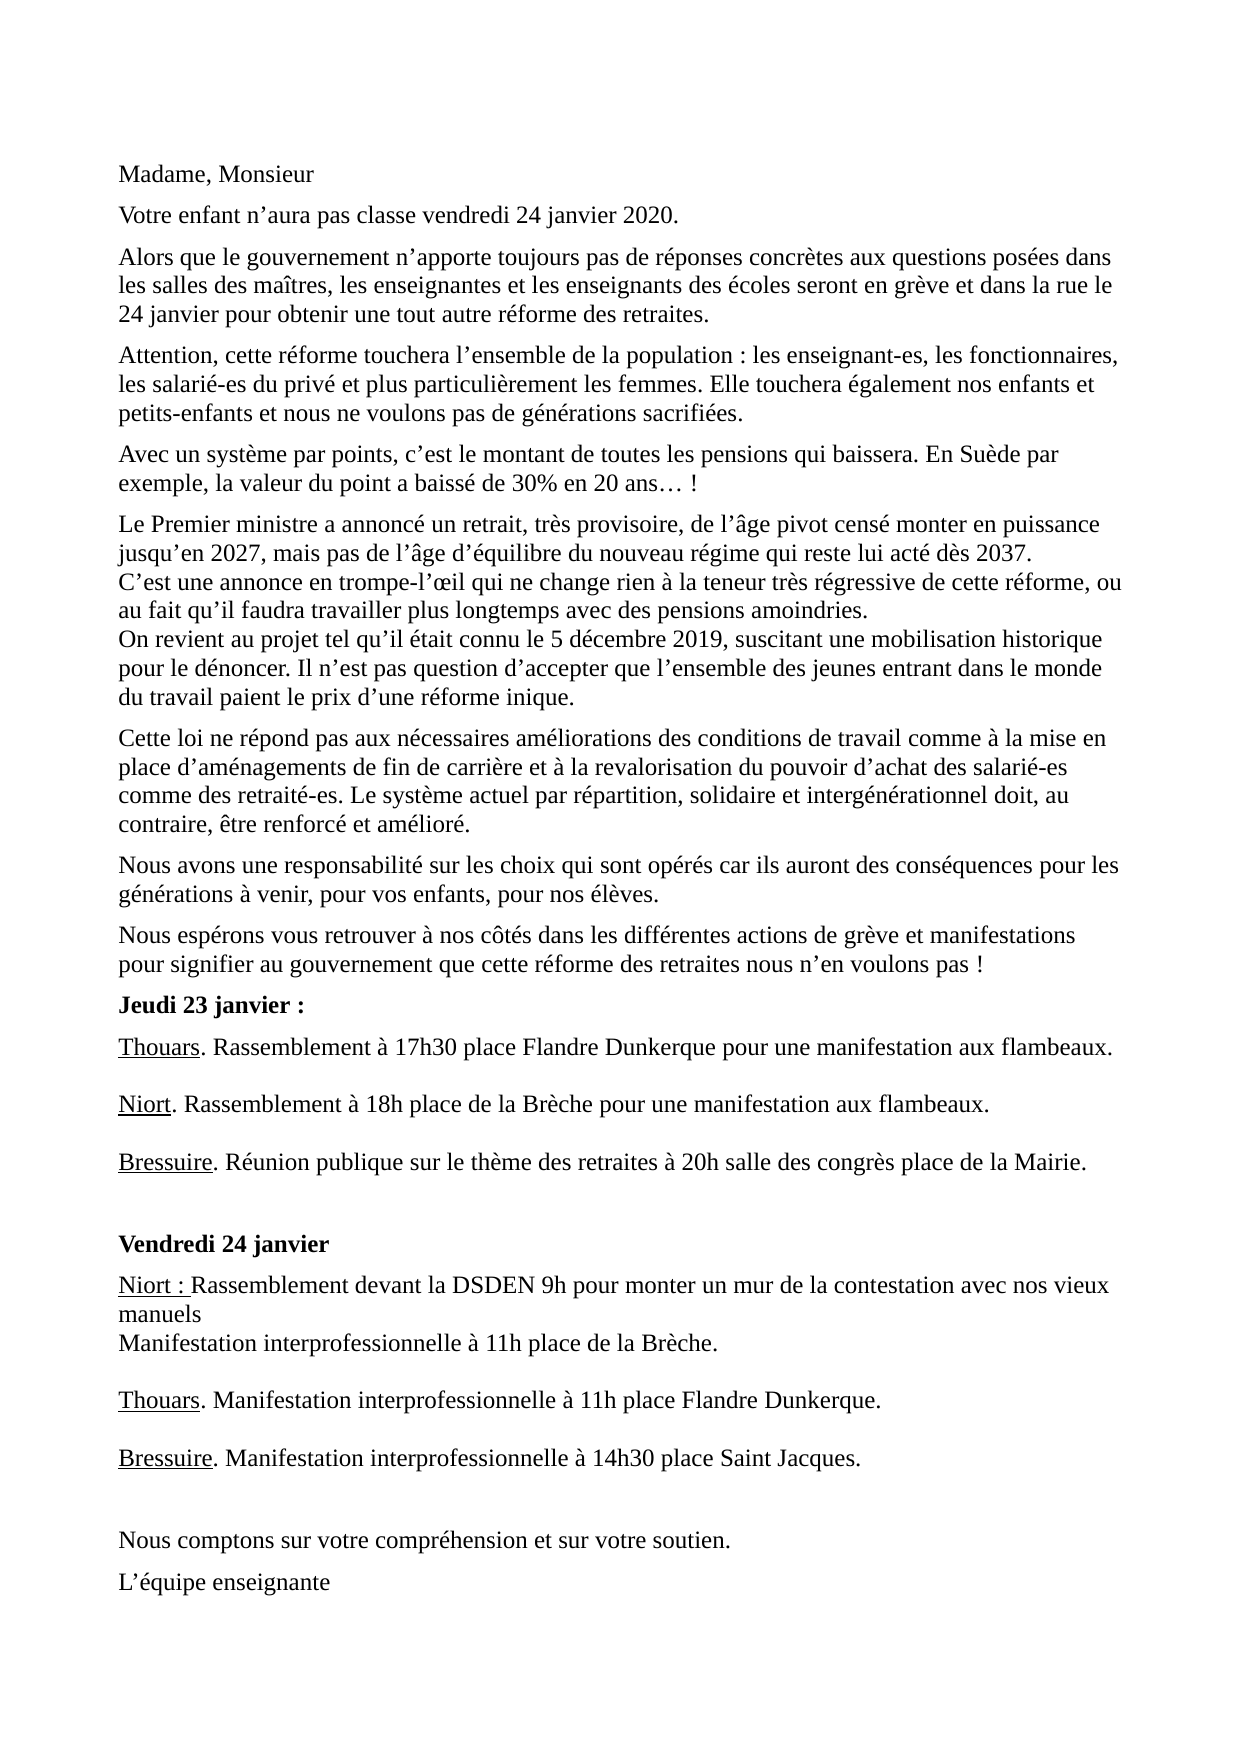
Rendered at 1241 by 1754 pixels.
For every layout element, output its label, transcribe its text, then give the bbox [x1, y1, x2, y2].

text Le Premier ministre a annoncé un retrait, très provisoire, de l’âge pivot censé monter en puissance jusqu’en 2027, mais pas de l’âge d’équilibre du nouveau régime qui reste lui acté dès 2037. C’est une annonce en trompe-l’œil qui ne change rien à la teneur très régressive de cette réforme, ou au fait qu’il faudra travailler plus longtemps avec des pensions amoindries. On revient au projet tel qu’il était connu le 5 décembre 2019, suscitant une mobilisation historique pour le dénoncer. Il n’est pas question d’accepter que l’ensemble des jeunes entrant dans le monde du travail paient le prix d’une réforme inique. [118, 509, 1122, 711]
text Cette loi ne répond pas aux nécessaires améliorations des conditions de travail comme à la mise en place d’aménagements de fin de carrière et à la revalorisation du pouvoir d’achat des salarié-es comme des retraité-es. Le système actuel par répartition, solidaire et intergénérationnel doit, au contraire, être renforcé et amélioré. [118, 723, 1122, 838]
text Vendredi 24 janvier [118, 1229, 1122, 1258]
text Thouars. Rassemblement à 17h30 place Flandre Dunkerque pour une manifestation aux flambeaux. Niort. Rassemblement à 18h place de la Brèche pour une manifestation aux flambeaux. Bressuire. Réunion publique sur le thème des retraites à 20h salle des congrès place de la Mairie. [118, 1032, 1122, 1176]
text Attention, cette réforme touchera l’ensemble de la population : les enseignant-es, les fonctionnaires, les salarié-es du privé et plus particulièrement les femmes. Elle touchera également nos enfants et petits-enfants et nous ne voulons pas de générations sacrifiées. [118, 341, 1122, 427]
text Madame, Monsieur [118, 159, 1122, 188]
text L’équipe enseignante [118, 1567, 1122, 1596]
text Avec un système par points, c’est le montant de toutes les pensions qui baissera. En Suède par exemple, la valeur du point a baissé de 30% en 20 ans… ! [118, 439, 1122, 497]
text Niort : Rassemblement devant la DSDEN 9h pour monter un mur de la contestation avec nos vieux manuels Manifestation interprofessionnelle à 11h place de la Brèche. Thouars. Manifestation interprofessionnelle à 11h place Flandre Dunkerque. Bressuire. Manifestation interprofessionnelle à 14h30 place Saint Jacques. [118, 1271, 1122, 1472]
text Jeudi 23 janvier : [118, 991, 1122, 1019]
text Nous comptons sur votre compréhension et sur votre soutien. [118, 1526, 1122, 1554]
text Alors que le gouvernement n’apporte toujours pas de réponses concrètes aux questions posées dans les salles des maîtres, les enseignantes et les enseignants des écoles seront en grève et dans la rue le 24 janvier pour obtenir une tout autre réforme des retraites. [118, 242, 1122, 328]
text Votre enfant n’aura pas classe vendredi 24 janvier 2020. [118, 201, 1122, 229]
text Nous avons une responsabilité sur les choix qui sont opérés car ils auront des conséquences pour les générations à venir, pour vos enfants, pour nos élèves. [118, 851, 1122, 908]
text Nous espérons vous retrouver à nos côtés dans les différentes actions de grève et manifestations pour signifier au gouvernement que cette réforme des retraites nous n’en voulons pas ! [118, 921, 1122, 978]
